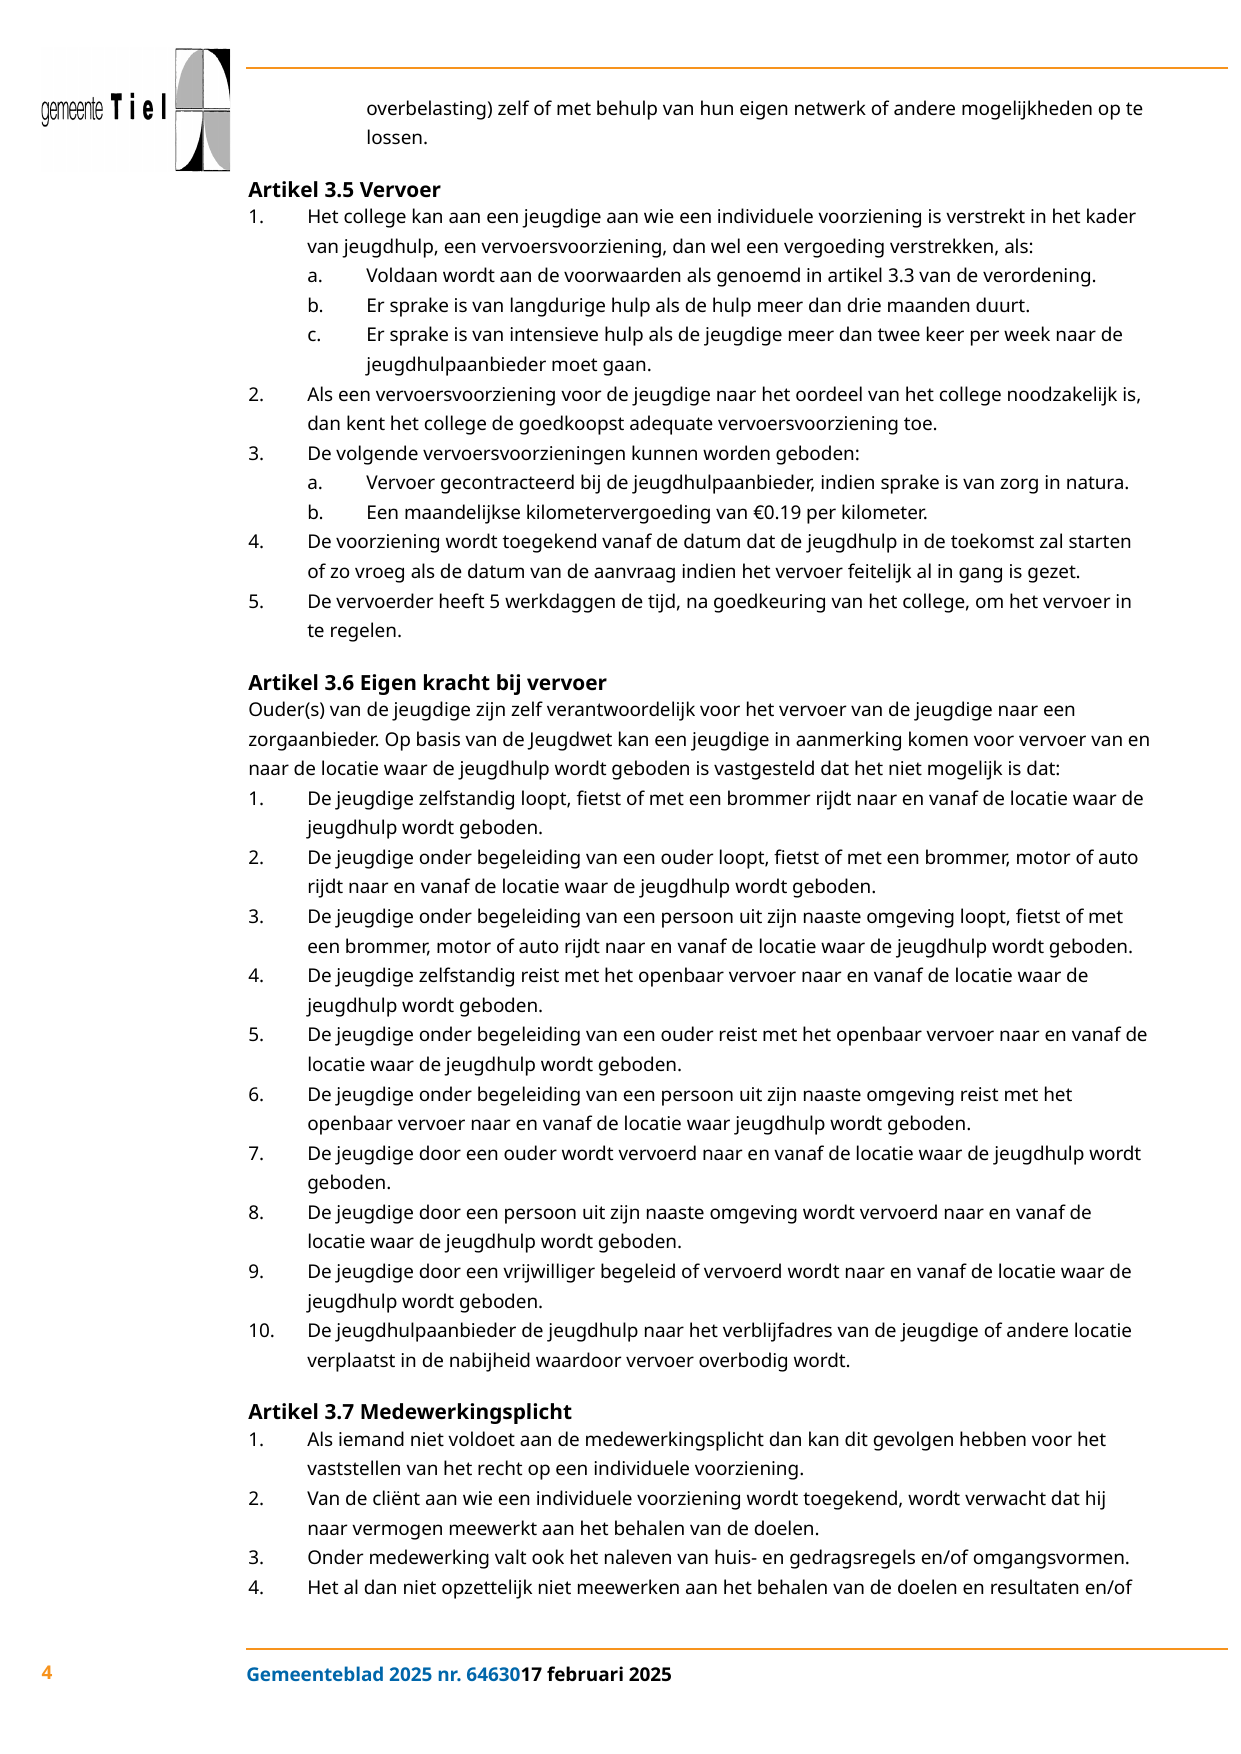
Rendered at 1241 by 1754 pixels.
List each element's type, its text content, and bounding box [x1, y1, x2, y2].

list De jeugdige zelfstandig loopt, fietst of met een brommer rijdt naar en vanaf de locatie waar de jeugdhulp wordt geboden. [248, 785, 1152, 840]
list De jeugdige door een persoon uit zijn naaste omgeving wordt vervoerd naar en vanaf de locatie waar de jeugdhulp wordt geboden. [248, 1199, 1152, 1254]
list Het al dan niet opzettelijk niet meewerken aan het behalen van de doelen en resultaten en/of [248, 1574, 1152, 1599]
list De jeugdhulpaanbieder de jeugdhulp naar het verblijfadres van de jeugdige of andere locatie verplaatst in de nabijheid waardoor vervoer overbodig wordt. [248, 1317, 1152, 1373]
picture [41, 47, 231, 172]
text Artikel 3.5 Vervoer [248, 175, 1152, 203]
list overbelasting) zelf of met behulp van hun eigen netwerk of andere mogelijkheden op te lossen. [307, 95, 1152, 150]
list De jeugdige zelfstandig reist met het openbaar vervoer naar en vanaf de locatie waar de jeugdhulp wordt geboden. [248, 962, 1152, 1018]
list De volgende vervoersvoorzieningen kunnen worden geboden: [248, 440, 1152, 466]
text Ouder(s) van de jeugdige zijn zelf verantwoordelijk voor het vervoer van de jeugdige naar een zorgaanbieder. Op basis van de Jeugdwet kan een jeugdige in aanmerking komen voor vervoer van en naar de locatie waar de jeugdhulp wordt geboden is vastgesteld dat het niet mogelijk is dat: [248, 696, 1152, 781]
list Als iemand niet voldoet aan de medewerkingsplicht dan kan dit gevolgen hebben voor het vaststellen van het recht op een individuele voorziening. [248, 1426, 1152, 1481]
list Vervoer gecontracteerd bij de jeugdhulpaanbieder, indien sprake is van zorg in natura. [307, 469, 1152, 495]
list Onder medewerking valt ook het naleven van huis- en gedragsregels en/of omgangsvormen. [248, 1544, 1152, 1570]
list Er sprake is van langdurige hulp als de hulp meer dan drie maanden duurt. [307, 292, 1152, 318]
list De jeugdige onder begeleiding van een persoon uit zijn naaste omgeving reist met het openbaar vervoer naar en vanaf de locatie waar jeugdhulp wordt geboden. [248, 1081, 1152, 1136]
text Artikel 3.6 Eigen kracht bij vervoer [248, 668, 1152, 696]
list Voldaan wordt aan de voorwaarden als genoemd in artikel 3.3 van de verordening. [307, 262, 1152, 288]
list De vervoerder heeft 5 werkdaggen de tijd, na goedkeuring van het college, om het vervoer in te regelen. [248, 588, 1152, 643]
list De jeugdige door een vrijwilliger begeleid of vervoerd wordt naar en vanaf de locatie waar de jeugdhulp wordt geboden. [248, 1258, 1152, 1314]
list Er sprake is van intensieve hulp als de jeugdige meer dan twee keer per week naar de jeugdhulpaanbieder moet gaan. [307, 322, 1152, 377]
list Van de cliënt aan wie een individuele voorziening wordt toegekend, wordt verwacht dat hij naar vermogen meewerkt aan het behalen van de doelen. [248, 1485, 1152, 1540]
text Artikel 3.7 Medewerkingsplicht [248, 1397, 1152, 1426]
list De jeugdige onder begeleiding van een ouder reist met het openbaar vervoer naar en vanaf de locatie waar de jeugdhulp wordt geboden. [248, 1022, 1152, 1077]
list De jeugdige onder begeleiding van een ouder loopt, fietst of met een brommer, motor of auto rijdt naar en vanaf de locatie waar de jeugdhulp wordt geboden. [248, 844, 1152, 899]
list Als een vervoersvoorziening voor de jeugdige naar het oordeel van het college noodzakelijk is, dan kent het college de goedkoopst adequate vervoersvoorziening toe. [248, 381, 1152, 436]
list Het college kan aan een jeugdige aan wie een individuele voorziening is verstrekt in het kader van jeugdhulp, een vervoersvoorziening, dan wel een vergoeding verstrekken, als: [248, 203, 1152, 258]
list Een maandelijkse kilometervergoeding van €0.19 per kilometer. [307, 499, 1152, 525]
list De voorziening wordt toegekend vanaf de datum dat de jeugdhulp in de toekomst zal starten of zo vroeg als de datum van de aanvraag indien het vervoer feitelijk al in gang is gezet. [248, 529, 1152, 584]
list De jeugdige door een ouder wordt vervoerd naar en vanaf de locatie waar de jeugdhulp wordt geboden. [248, 1140, 1152, 1195]
list De jeugdige onder begeleiding van een persoon uit zijn naaste omgeving loopt, fietst of met een brommer, motor of auto rijdt naar en vanaf de locatie waar de jeugdhulp wordt geboden. [248, 903, 1152, 959]
